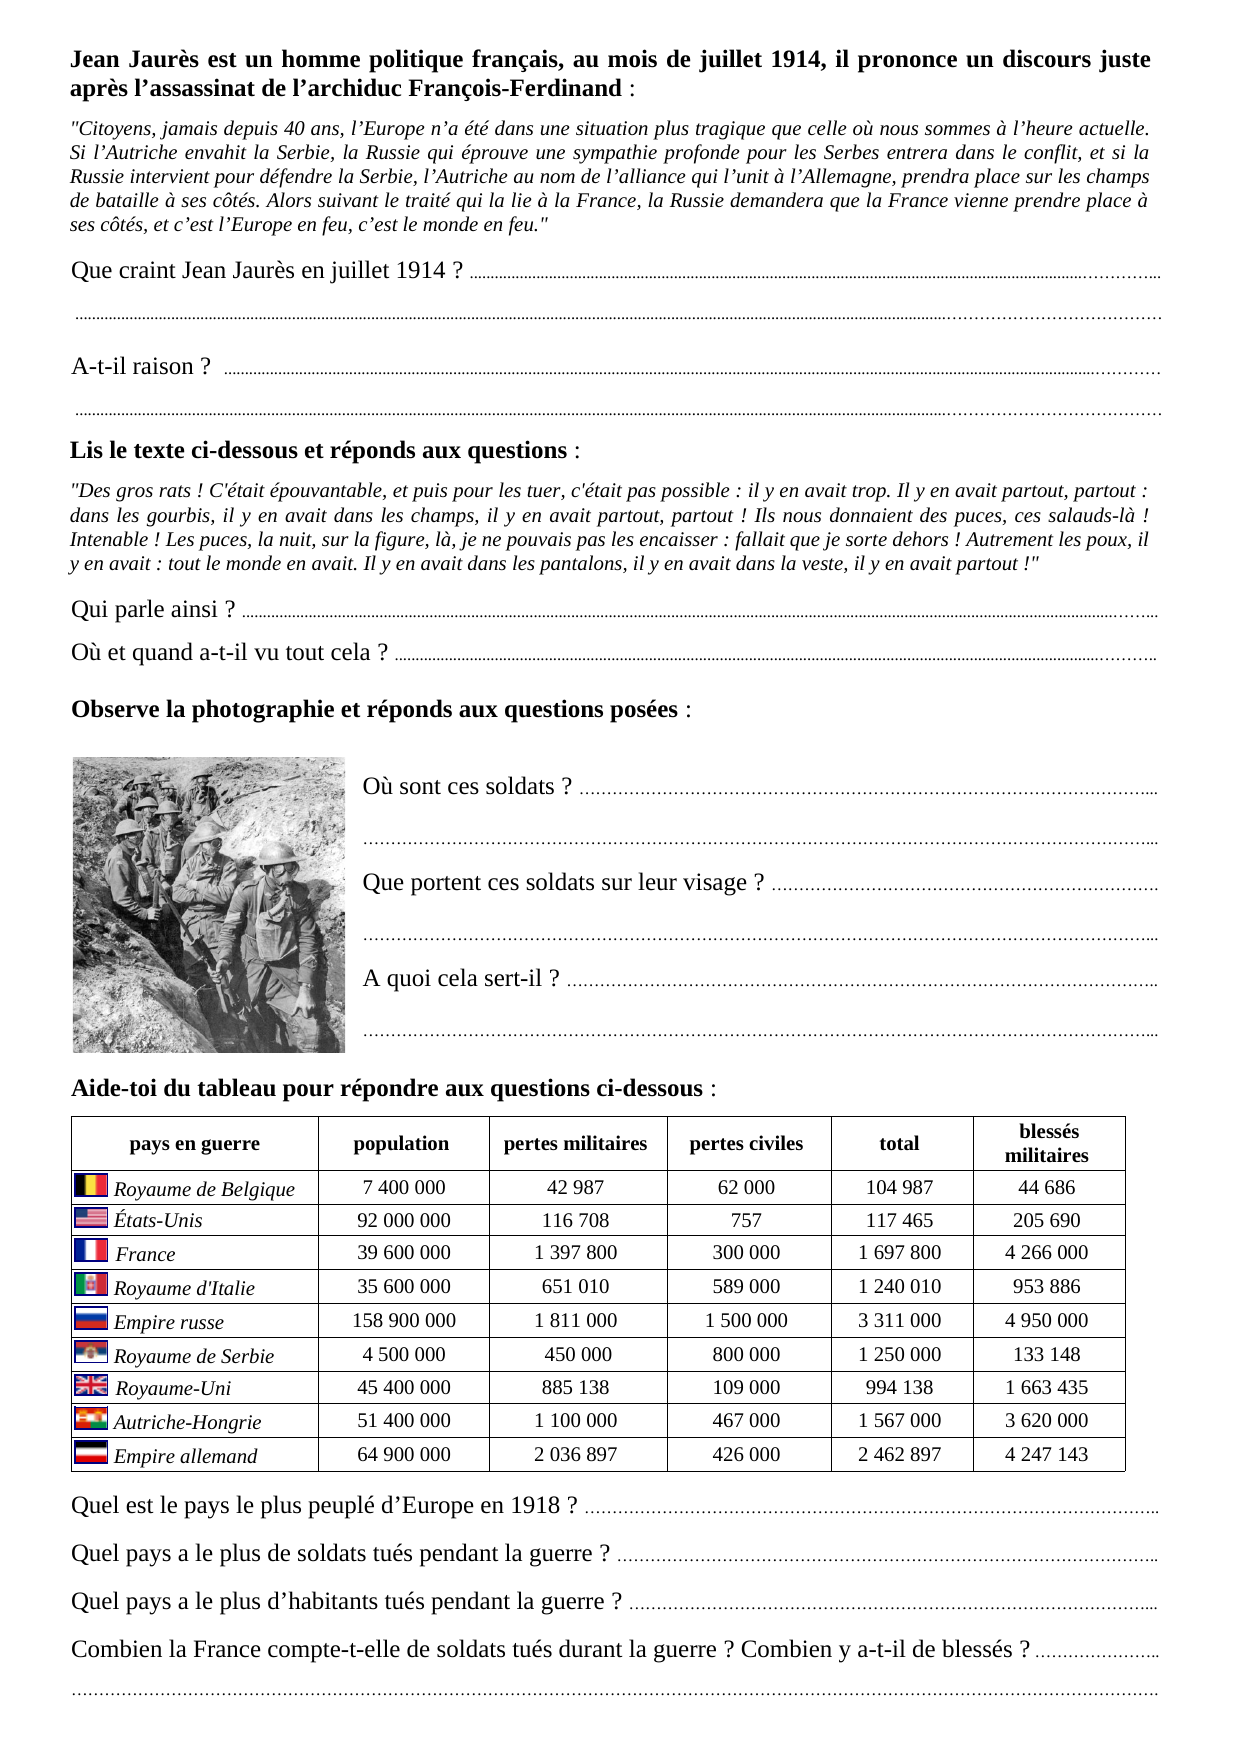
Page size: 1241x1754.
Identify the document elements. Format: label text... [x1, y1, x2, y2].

picture [76, 1308, 107, 1328]
table_cell 651 010 [490, 1270, 667, 1303]
table_cell 4 950 000 [974, 1304, 1125, 1337]
table_header pertes civiles [668, 1117, 831, 1170]
table_cell 1 250 000 [832, 1338, 973, 1371]
table_cell 117 465 [832, 1205, 973, 1235]
table_cell 133 148 [974, 1338, 1125, 1371]
picture [76, 1442, 107, 1462]
table_cell 953 886 [974, 1270, 1125, 1303]
table_cell Empire russe [72, 1304, 318, 1337]
text Quel est le pays le plus peuplé d’Europe en 1918 ? ………………………………………………………………………………………….. [71, 1491, 1160, 1519]
table_cell 1 811 000 [490, 1304, 667, 1337]
text Combien la France compte-t-elle de soldats tués durant la guerre ? Combien y a-t-il de blessés ? ………………….. [71, 1634, 1160, 1663]
table_cell 42 987 [490, 1171, 667, 1204]
table_cell 116 708 [490, 1205, 667, 1235]
picture [72, 757, 346, 1053]
table_cell 205 690 [974, 1205, 1125, 1235]
table_cell France [72, 1236, 318, 1269]
picture [76, 1240, 107, 1260]
table_cell 158 900 000 [319, 1304, 489, 1337]
text Où et quand a-t-il vu tout cela ? .........................................................................................................................................................................……….. [71, 637, 1160, 666]
table_cell 1 397 800 [490, 1236, 667, 1269]
text "Citoyens, jamais depuis 40 ans, l’Europe n’a été dans une situation plus tragique que celle où nous sommes à l’heure actuelle. Si l’Autriche envahit la Serbie, la Russie qui éprouve une sympathie profonde pour les Serbes entrera dans le conflit, et si la Russie intervient pour défendre la Serbie, l’Autriche au nom de l’alliance qui l’unit à l’Allemagne, prendra place sur les champs de bataille à ses côtés. Alors suivant le traité qui la lie à la France, la Russie demandera que la France vienne prendre place à ses côtés, et c’est l’Europe en feu, c’est le monde en feu." [69, 116, 1153, 236]
table_cell 885 138 [490, 1372, 667, 1403]
table_cell 7 400 000 [319, 1171, 489, 1204]
table_cell 109 000 [668, 1372, 831, 1403]
table_cell 45 400 000 [319, 1372, 489, 1403]
table_cell Royaume de Serbie [72, 1338, 318, 1371]
text Quel pays a le plus d’habitants tués pendant la guerre ? …………………………………………………………………………………... [71, 1586, 1160, 1615]
text Observe la photographie et réponds aux questions posées : [71, 694, 1160, 723]
table_cell 450 000 [490, 1338, 667, 1371]
text "Des gros rats ! C'était épouvantable, et puis pour les tuer, c'était pas possible : il y en avait trop. Il y en avait partout, partout : dans les gourbis, il y en avait dans les champs, il y en avait partout, partout ! Ils nous donnaient des puces, ces salauds-là ! Intenable ! Les puces, la nuit, sur la figure, là, je ne pouvais pas les encaisser : fallait que je sorte dehors ! Autrement les poux, il y en avait : tout le monde en avait. Il y en avait dans les pantalons, il y en avait dans la veste, il y en avait partout !" [69, 478, 1153, 575]
table_cell 44 686 [974, 1171, 1125, 1204]
text .................................................................................................................................................................................................................………………………………… [71, 399, 1166, 418]
table_header pertes militaires [490, 1117, 667, 1170]
table_cell 4 266 000 [974, 1236, 1125, 1269]
picture [76, 1376, 107, 1394]
table_cell 2 036 897 [490, 1438, 667, 1471]
table_header [67, 752, 357, 1059]
table_cell 64 900 000 [319, 1438, 489, 1471]
text .................................................................................................................................................................................................................………………………………… [71, 303, 1166, 323]
table_cell 757 [668, 1205, 831, 1235]
table_cell 4 247 143 [974, 1438, 1125, 1471]
table_cell 3 620 000 [974, 1404, 1125, 1437]
table_cell 1 240 010 [832, 1270, 973, 1303]
table_cell 35 600 000 [319, 1270, 489, 1303]
table_cell 426 000 [668, 1438, 831, 1471]
table_cell Royaume-Uni [72, 1372, 318, 1403]
text Qui parle ainsi ? .................................................................................................................................................................................................................……... [71, 594, 1166, 623]
table_cell États-Unis [72, 1205, 318, 1235]
table_cell 3 311 000 [832, 1304, 973, 1337]
table_cell 994 138 [832, 1372, 973, 1403]
table_cell 800 000 [668, 1338, 831, 1371]
picture [76, 1209, 107, 1226]
picture [76, 1342, 107, 1362]
table_cell 51 400 000 [319, 1404, 489, 1437]
text Que craint Jean Jaurès en juillet 1914 ? ...................................................................................................................................................…………... [71, 256, 1166, 284]
table_cell 467 000 [668, 1404, 831, 1437]
table_header pays en guerre [72, 1117, 318, 1170]
table_cell 589 000 [668, 1270, 831, 1303]
table_header blessés militaires [974, 1117, 1125, 1170]
text A-t-il raison ? .................................................................................................................................................................................................................………… [71, 351, 1178, 380]
table_cell 300 000 [668, 1236, 831, 1269]
table_cell 1 663 435 [974, 1372, 1125, 1403]
text Lis le texte ci-dessous et réponds aux questions : [69, 435, 1153, 464]
table_cell Royaume d'Italie [72, 1270, 318, 1303]
table_cell Royaume de Belgique [72, 1171, 318, 1204]
table_cell Empire allemand [72, 1438, 318, 1471]
table_cell 1 567 000 [832, 1404, 973, 1437]
table_cell Autriche-Hongrie [72, 1404, 318, 1437]
text Aide-toi du tableau pour répondre aux questions ci-dessous : [71, 1073, 1172, 1102]
table_cell 62 000 [668, 1171, 831, 1204]
table_cell 104 987 [832, 1171, 973, 1204]
text Jean Jaurès est un homme politique français, au mois de juillet 1914, il prononce un discours juste après l’assassinat de l’archiduc François-Ferdinand : [69, 44, 1153, 102]
table_header population [319, 1117, 489, 1170]
table_cell 2 462 897 [832, 1438, 973, 1471]
table_cell 39 600 000 [319, 1236, 489, 1269]
table_cell 1 500 000 [668, 1304, 831, 1337]
table_cell 92 000 000 [319, 1205, 489, 1235]
text Quel pays a le plus de soldats tués pendant la guerre ? …………………………………………………………………………………….. [71, 1538, 1160, 1567]
picture [76, 1175, 107, 1195]
picture [76, 1408, 107, 1428]
picture [76, 1274, 107, 1294]
table_cell 4 500 000 [319, 1338, 489, 1371]
table_header total [832, 1117, 973, 1170]
table_cell 1 100 000 [490, 1404, 667, 1437]
text ……………………………………………………………………………………………………………………………………………………………………………. [71, 1680, 1160, 1699]
table_header Où sont ces soldats ? …………………………………………………………………………………………... ……………………………………………………………………………………………………………………………... Que portent ces soldats sur leur visage ? ……………………………………………………………. ……………………………………………………………………………………………………………………………... A quoi cela sert-il ? …………………………………………………………………………………………….. ……………………………………………………………………………………………………………………………... [357, 752, 1166, 1059]
table_cell 1 697 800 [832, 1236, 973, 1269]
